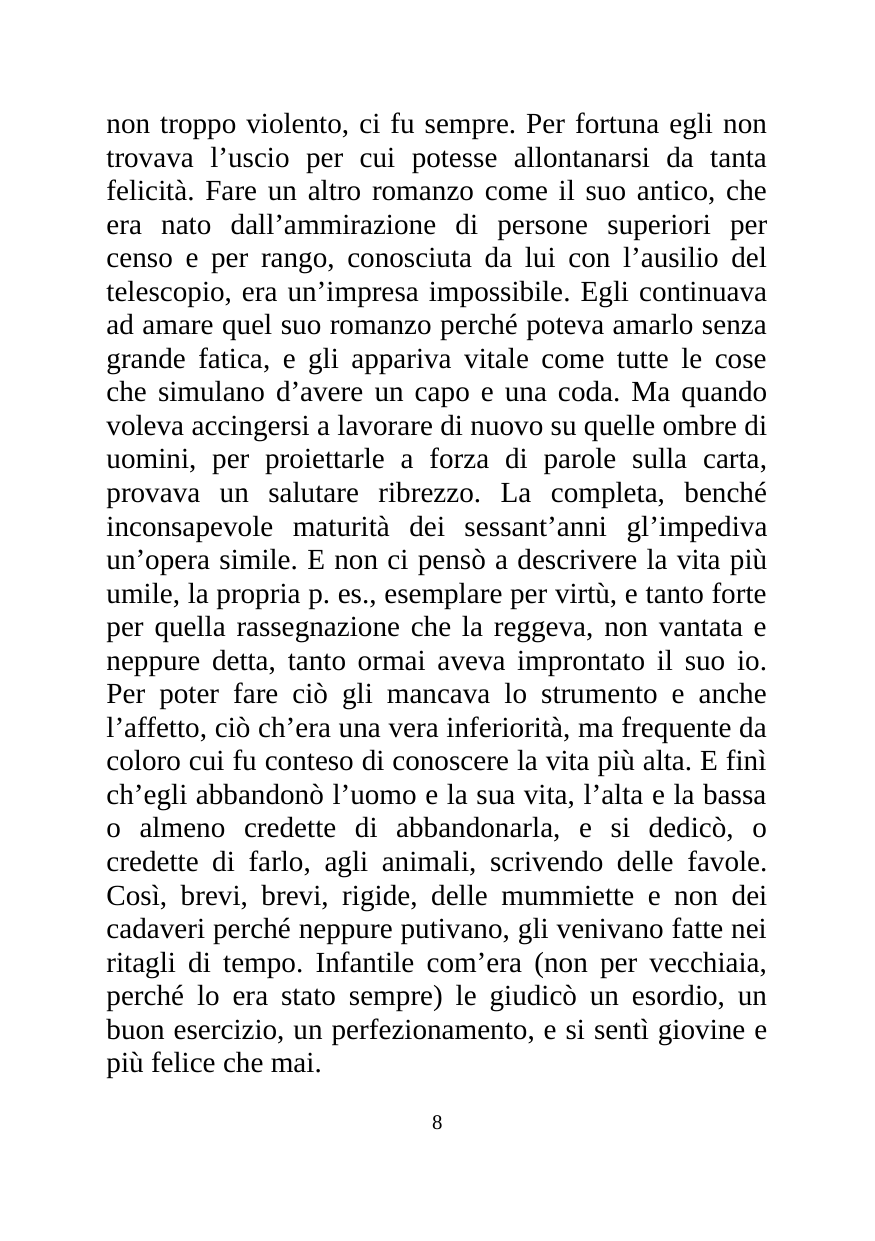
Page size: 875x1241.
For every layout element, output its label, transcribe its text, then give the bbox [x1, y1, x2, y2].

text non troppo violento, ci fu sempre. Per fortuna egli non trovava l’uscio per cui potesse allontanarsi da tanta felicità. Fare un altro romanzo come il suo antico, che era nato dall’ammirazione di persone superiori per censo e per rango, conosciuta da lui con l’ausilio del telescopio, era un’impresa impossibile. Egli continuava ad amare quel suo romanzo perché poteva amarlo senza grande fatica, e gli appariva vitale come tutte le cose che simulano d’avere un capo e una coda. Ma quando voleva accingersi a lavorare di nuovo su quelle ombre di uomini, per proiettarle a forza di parole sulla carta, provava un salutare ribrezzo. La completa, benché inconsapevole maturità dei sessant’anni gl’impediva un’opera simile. E non ci pensò a descrivere la vita più umile, la propria p. es., esemplare per virtù, e tanto forte per quella rassegnazione che la reggeva, non vantata e neppure detta, tanto ormai aveva improntato il suo io. Per poter fare ciò gli mancava lo strumento e anche l’affetto, ciò ch’era una vera inferiorità, ma frequente da coloro cui fu conteso di conoscere la vita più alta. E finì ch’egli abbandonò l’uomo e la sua vita, l’alta e la bassa o almeno credette di abbandonarla, e si dedicò, o credette di farlo, agli animali, scrivendo delle favole. Così, brevi, brevi, rigide, delle mummiette e non dei cadaveri perché neppure putivano, gli venivano fatte nei ritagli di tempo. Infantile com’era (non per vecchiaia, perché lo era stato sempre) le giudicò un esordio, un buon esercizio, un perfezionamento, e si sentì giovine e più felice che mai. [106, 106, 768, 1079]
